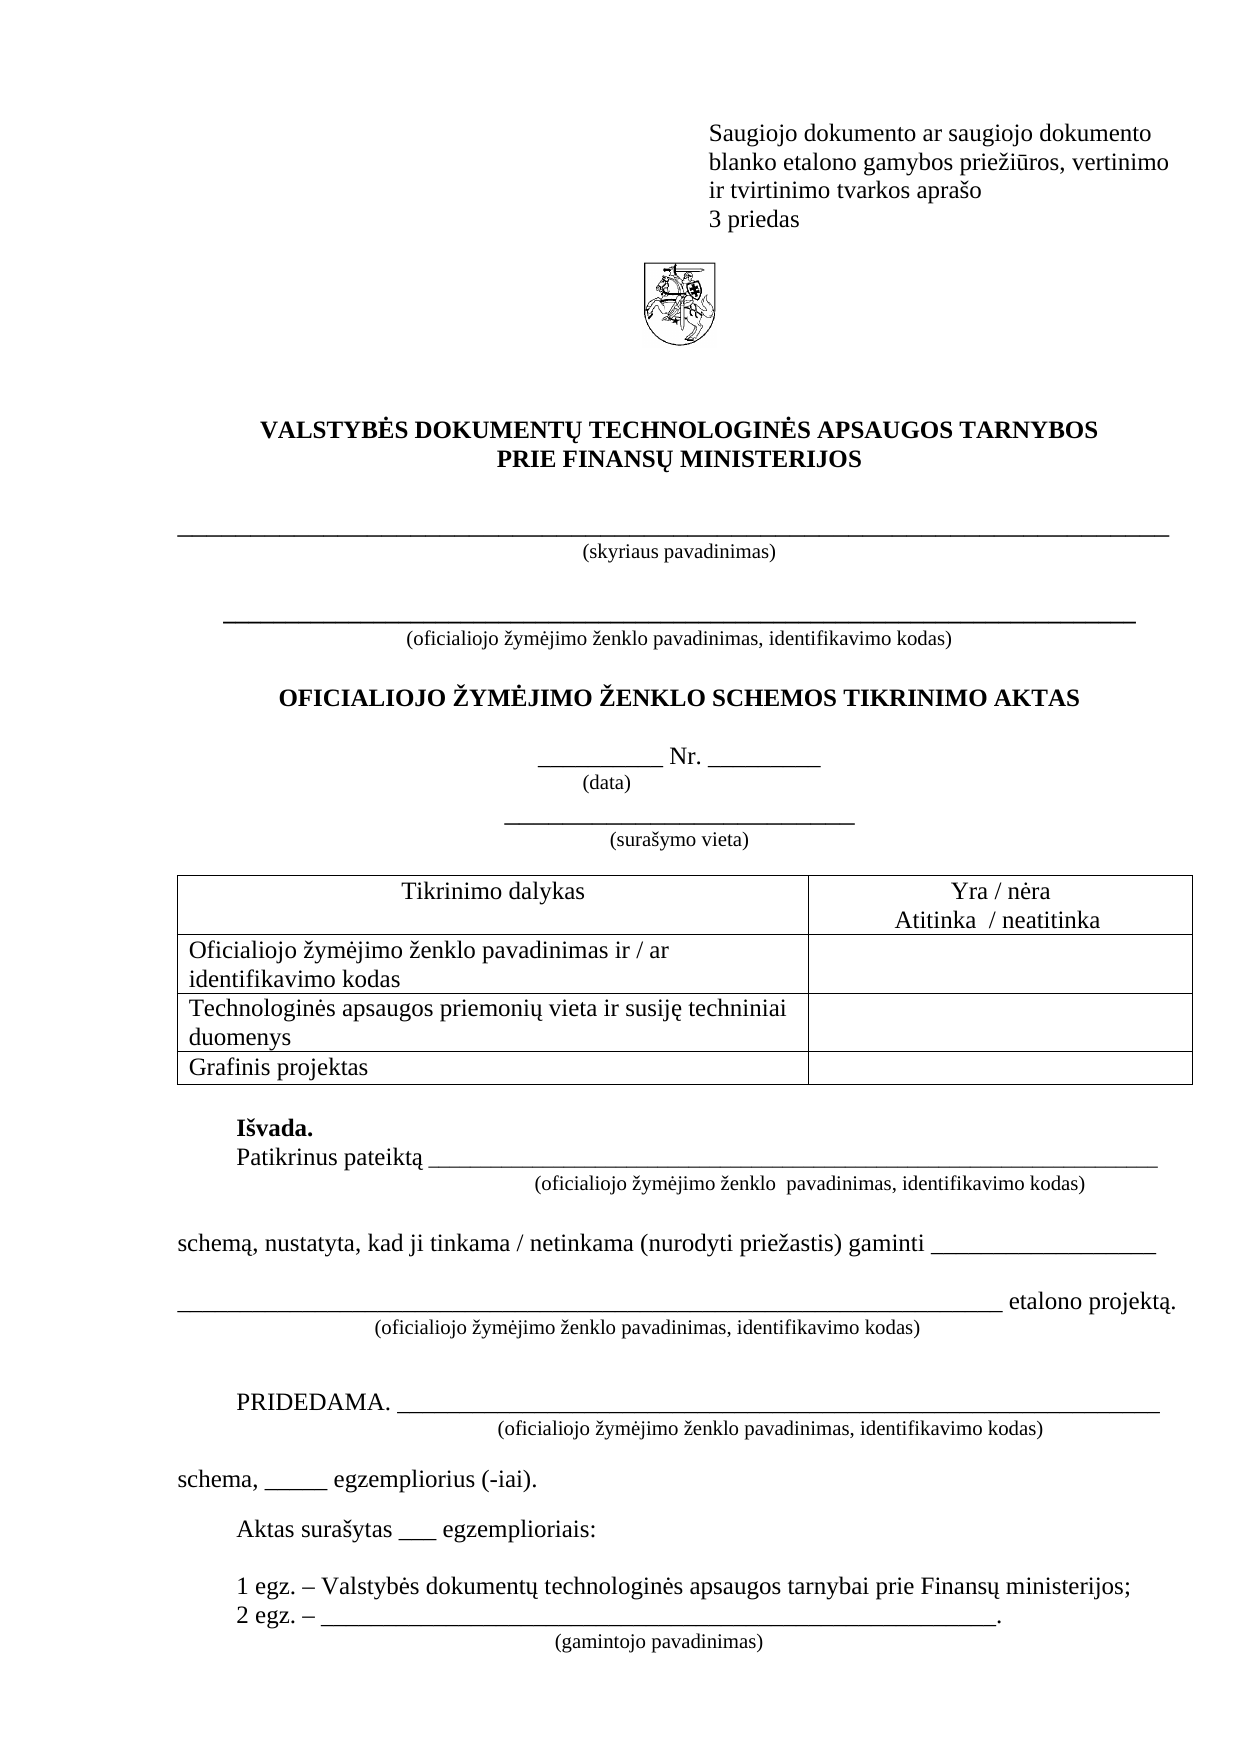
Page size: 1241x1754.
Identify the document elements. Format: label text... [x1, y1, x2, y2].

text ________________________ [177, 794, 1181, 827]
text 1 egz. – Valstybės dokumentų technologinės apsaugos tarnybai prie Finansų ministerijos; [177, 1571, 1181, 1600]
table_cell Grafinis projektas [178, 1052, 808, 1083]
text (data) [177, 770, 1181, 794]
table_cell Technologinės apsaugos priemonių vieta ir susiję techniniai duomenys [178, 994, 808, 1051]
text (oficialiojo žymėjimo ženklo pavadinimas, identifikavimo kodas) [177, 626, 1181, 650]
table_cell [809, 994, 1192, 1051]
text blanko etalono gamybos priežiūros, vertinimo [177, 147, 1181, 176]
text Saugiojo dokumento ar saugiojo dokumento [177, 118, 1181, 147]
text __________ Nr. _________ [177, 741, 1181, 770]
table_header Yra / nėra Atitinka / neatitinka [809, 876, 1192, 934]
text Patikrinus pateiktą ______________________________________________________________________ [177, 1142, 1181, 1171]
table_cell [809, 1052, 1192, 1083]
text (surašymo vieta) [177, 827, 1181, 851]
text OFICIALIOJO ŽYMĖJIMO ŽENKLO SCHEMOS TIKRINIMO AKTAS [177, 683, 1181, 712]
text (skyriaus pavadinimas) [177, 539, 1181, 563]
text schema, _____ egzempliorius (-iai). [177, 1464, 1181, 1492]
text PRIE FINANSŲ MINISTERIJOS [177, 444, 1181, 472]
text _________________________________________________________________________ [177, 597, 1181, 626]
text (oficialiojo žymėjimo ženklo pavadinimas, identifikavimo kodas) [177, 1416, 1181, 1439]
table_cell [809, 935, 1192, 992]
table_header Tikrinimo dalykas [178, 876, 808, 934]
text 2 egz. – ______________________________________________________. [177, 1600, 1181, 1629]
text 3 priedas [177, 204, 1181, 233]
text Išvada. [177, 1113, 1181, 1142]
text ____________________________________________________________________ [177, 506, 1181, 539]
text ir tvirtinimo tvarkos aprašo [177, 176, 1181, 204]
text Aktas surašytas ___ egzemplioriais: [177, 1514, 1181, 1543]
table_cell Oficialiojo žymėjimo ženklo pavadinimas ir / ar identifikavimo kodas [178, 935, 808, 992]
text VALSTYBĖS DOKUMENTŲ TECHNOLOGINĖS APSAUGOS TARNYBOS [177, 415, 1181, 444]
text (gamintojo pavadinimas) [177, 1629, 1240, 1653]
text (oficialiojo žymėjimo ženklo pavadinimas, identifikavimo kodas) [177, 1314, 1181, 1339]
text __________________________________________________________________ etalono projektą. [177, 1286, 1181, 1314]
text schemą, nustatyta, kad ji tinkama / netinkama (nurodyti priežastis) gaminti __________________ [177, 1228, 1181, 1257]
text (oficialiojo žymėjimo ženklo pavadinimas, identifikavimo kodas) [177, 1171, 1181, 1195]
text PRIDEDAMA. _____________________________________________________________ [177, 1387, 1181, 1416]
